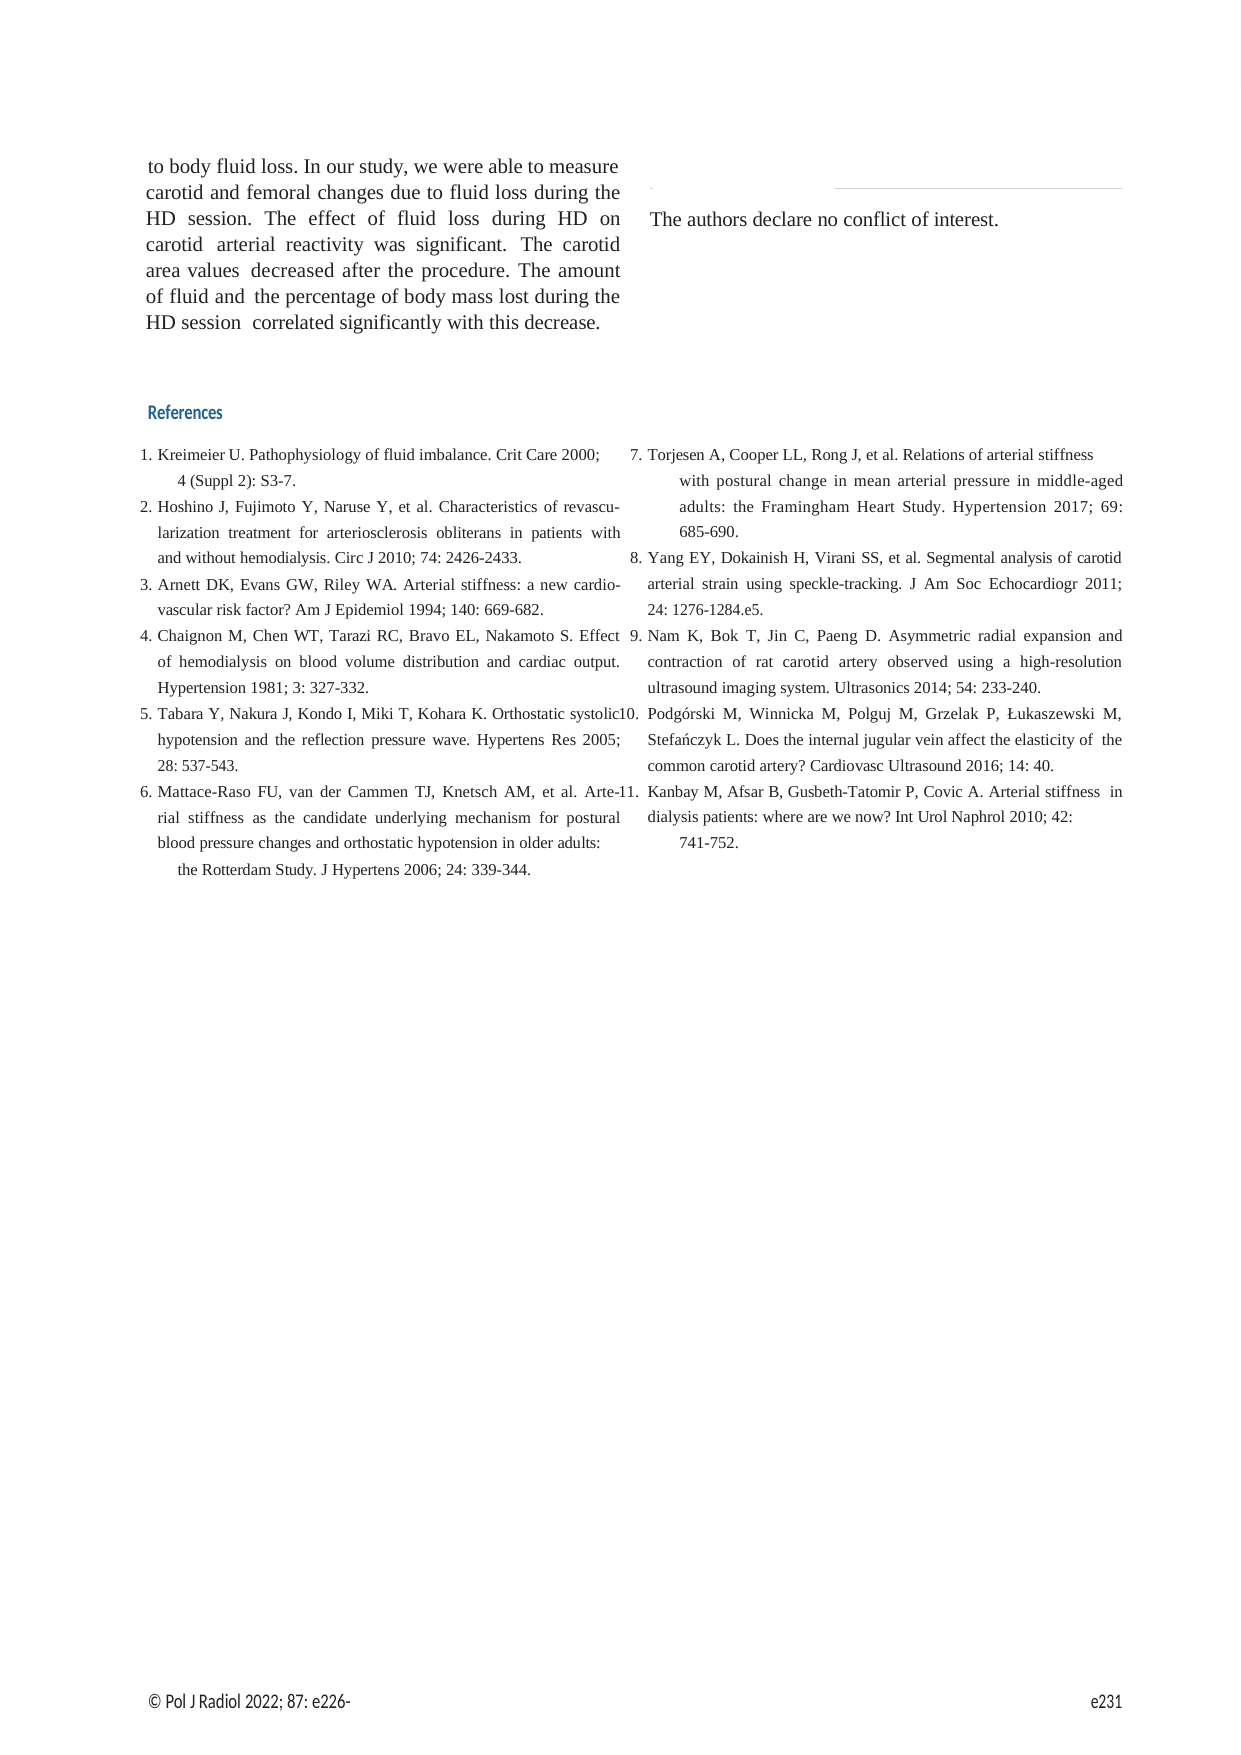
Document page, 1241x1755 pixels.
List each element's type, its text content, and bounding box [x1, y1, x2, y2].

text 4 (Suppl 2): S3-7. [177, 471, 622, 490]
text the Rotterdam Study. J Hypertens 2006; 24: 339-344. [177, 859, 622, 878]
list Yang EY, Dokainish H, Virani SS, et al. Segmental analysis of carotid arterial strain using speckle-tracking. J Am Soc Echocardiogr 2011; 24: 1276-1284.e5. [647, 548, 1122, 619]
list Tabara Y, Nakura J, Kondo I, Miki T, Kohara K. Orthostatic systolic hypotension and the reflection pressure wave. Hypertens Res 2005; 28: 537-543. [157, 704, 620, 775]
text © Pol J Radiol 2022; 87: e226-e231 [148, 1689, 375, 1714]
text carotid and femoral changes due to fluid loss during the HD session. The effect of fluid loss during HD on carotid arterial reactivity was significant. The carotid area values decreased after the procedure. The amount of fluid and the percentage of body mass lost during the HD session correlated significantly with this decrease. [146, 180, 620, 334]
text 741-752. [679, 833, 1124, 852]
text The authors declare no conflict of interest. [649, 208, 1001, 230]
list Nam K, Bok T, Jin C, Paeng D. Asymmetric radial expansion and contraction of rat carotid artery observed using a high-resolution ultrasound imaging system. Ultrasonics 2014; 54: 233-240. [647, 626, 1122, 697]
text with postural change in mean arterial pressure in middle-aged adults: the Framingham Heart Study. Hypertension 2017; 69: 685-690. [679, 471, 1123, 541]
text Conflict of interest [656, 188, 834, 194]
text e231 [1091, 1689, 1124, 1714]
list Kanbay M, Afsar B, Gusbeth-Tatomir P, Covic A. Arterial stiffness in dialysis patients: where are we now? Int Urol Naphrol 2010; 42: [647, 781, 1122, 826]
list Mattace-Raso FU, van der Cammen TJ, Knetsch AM, et al. Arte- rial stiffness as the candidate underlying mechanism for postural blood pressure changes and orthostatic hypotension in older adults: [157, 782, 620, 852]
list Hoshino J, Fujimoto Y, Naruse Y, et al. Characteristics of revascu- larization treatment for arteriosclerosis obliterans in patients with and without hemodialysis. Circ J 2010; 74: 2426-2433. [157, 497, 620, 567]
list Podgórski M, Winnicka M, Polguj M, Grzelak P, Łukaszewski M, Stefańczyk L. Does the internal jugular vein affect the elasticity of the common carotid artery? Cardiovasc Ultrasound 2016; 14: 40. [647, 704, 1122, 774]
list Kreimeier U. Pathophysiology of fluid imbalance. Crit Care 2000; [157, 446, 622, 464]
text to body fluid loss. In our study, we were able to measure [148, 156, 622, 178]
text References [148, 400, 224, 424]
list Torjesen A, Cooper LL, Rong J, et al. Relations of arterial stiffness [647, 446, 1124, 464]
list Arnett DK, Evans GW, Riley WA. Arterial stiffness: a new cardio- vascular risk factor? Am J Epidemiol 1994; 140: 669-682. [157, 574, 621, 619]
list Chaignon M, Chen WT, Tarazi RC, Bravo EL, Nakamoto S. Effect of hemodialysis on blood volume distribution and cardiac output. Hypertension 1981; 3: 327-332. [157, 626, 620, 697]
